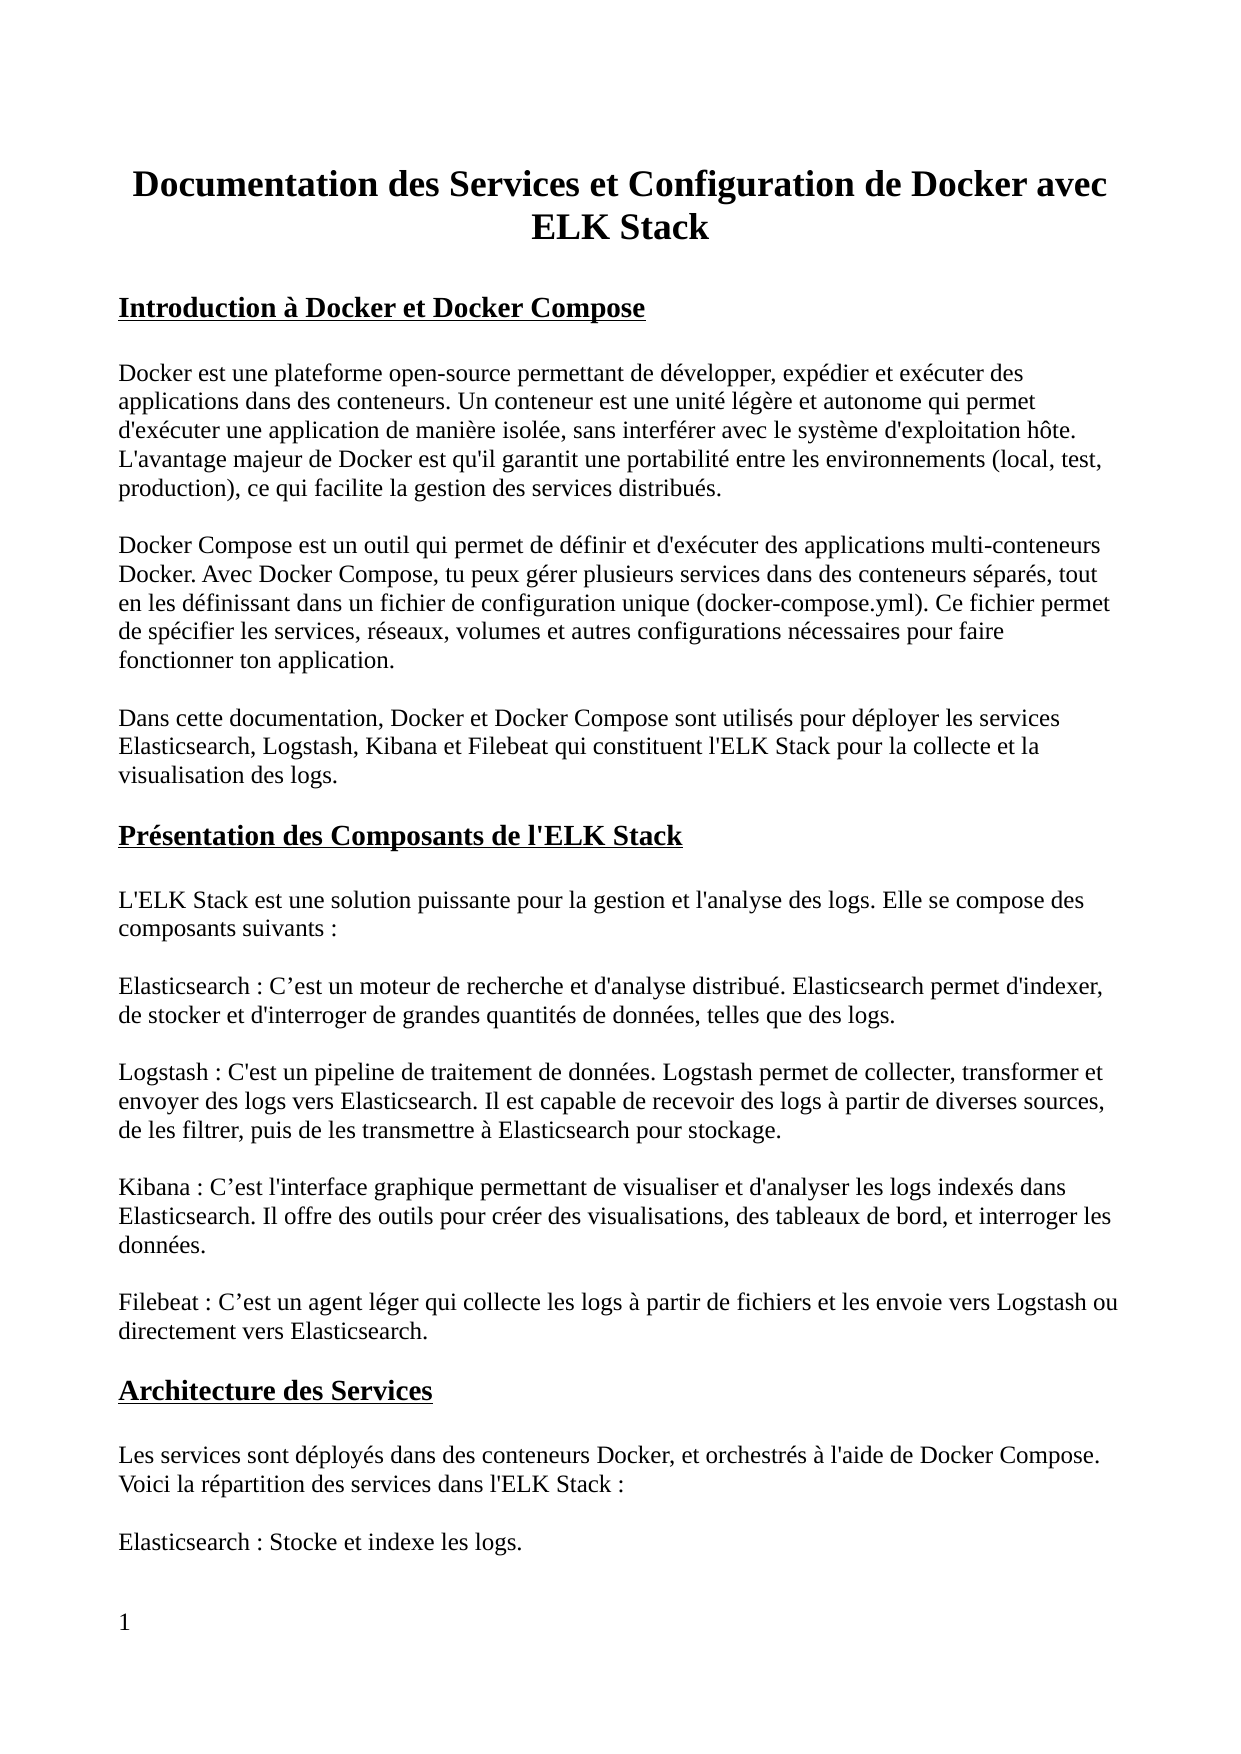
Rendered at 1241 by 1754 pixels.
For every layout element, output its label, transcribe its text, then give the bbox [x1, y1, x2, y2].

text Documentation des Services et Configuration de Docker avec ELK Stack [118, 161, 1122, 247]
text Kibana : C’est l'interface graphique permettant de visualiser et d'analyser les logs indexés dans Elasticsearch. Il offre des outils pour créer des visualisations, des tableaux de bord, et interroger les données. [118, 1172, 1122, 1258]
text Filebeat : C’est un agent léger qui collecte les logs à partir de fichiers et les envoie vers Logstash ou directement vers Elasticsearch. [118, 1287, 1122, 1345]
text Elasticsearch : C’est un moteur de recherche et d'analyse distribué. Elasticsearch permet d'indexer, de stocker et d'interroger de grandes quantités de données, telles que des logs. [118, 971, 1122, 1028]
text Logstash : C'est un pipeline de traitement de données. Logstash permet de collecter, transformer et envoyer des logs vers Elasticsearch. Il est capable de recevoir des logs à partir de diverses sources, de les filtrer, puis de les transmettre à Elasticsearch pour stockage. [118, 1057, 1122, 1143]
text Présentation des Composants de l'ELK Stack [118, 818, 1122, 851]
text Les services sont déployés dans des conteneurs Docker, et orchestrés à l'aide de Docker Compose. Voici la répartition des services dans l'ELK Stack : [118, 1441, 1122, 1498]
text Architecture des Services [118, 1373, 1122, 1407]
text Introduction à Docker et Docker Compose [118, 291, 1122, 324]
text Elasticsearch : Stocke et indexe les logs. [118, 1527, 1122, 1556]
text Dans cette documentation, Docker et Docker Compose sont utilisés pour déployer les services Elasticsearch, Logstash, Kibana et Filebeat qui constituent l'ELK Stack pour la collecte et la visualisation des logs. [118, 703, 1122, 789]
text L'ELK Stack est une solution puissante pour la gestion et l'analyse des logs. Elle se compose des composants suivants : [118, 885, 1122, 942]
text Docker Compose est un outil qui permet de définir et d'exécuter des applications multi-conteneurs Docker. Avec Docker Compose, tu peux gérer plusieurs services dans des conteneurs séparés, tout en les définissant dans un fichier de configuration unique (docker-compose.yml). Ce fichier permet de spécifier les services, réseaux, volumes et autres configurations nécessaires pour faire fonctionner ton application. [118, 530, 1122, 674]
text Docker est une plateforme open-source permettant de développer, expédier et exécuter des applications dans des conteneurs. Un conteneur est une unité légère et autonome qui permet d'exécuter une application de manière isolée, sans interférer avec le système d'exploitation hôte. L'avantage majeur de Docker est qu'il garantit une portabilité entre les environnements (local, test, production), ce qui facilite la gestion des services distribués. [118, 358, 1122, 501]
